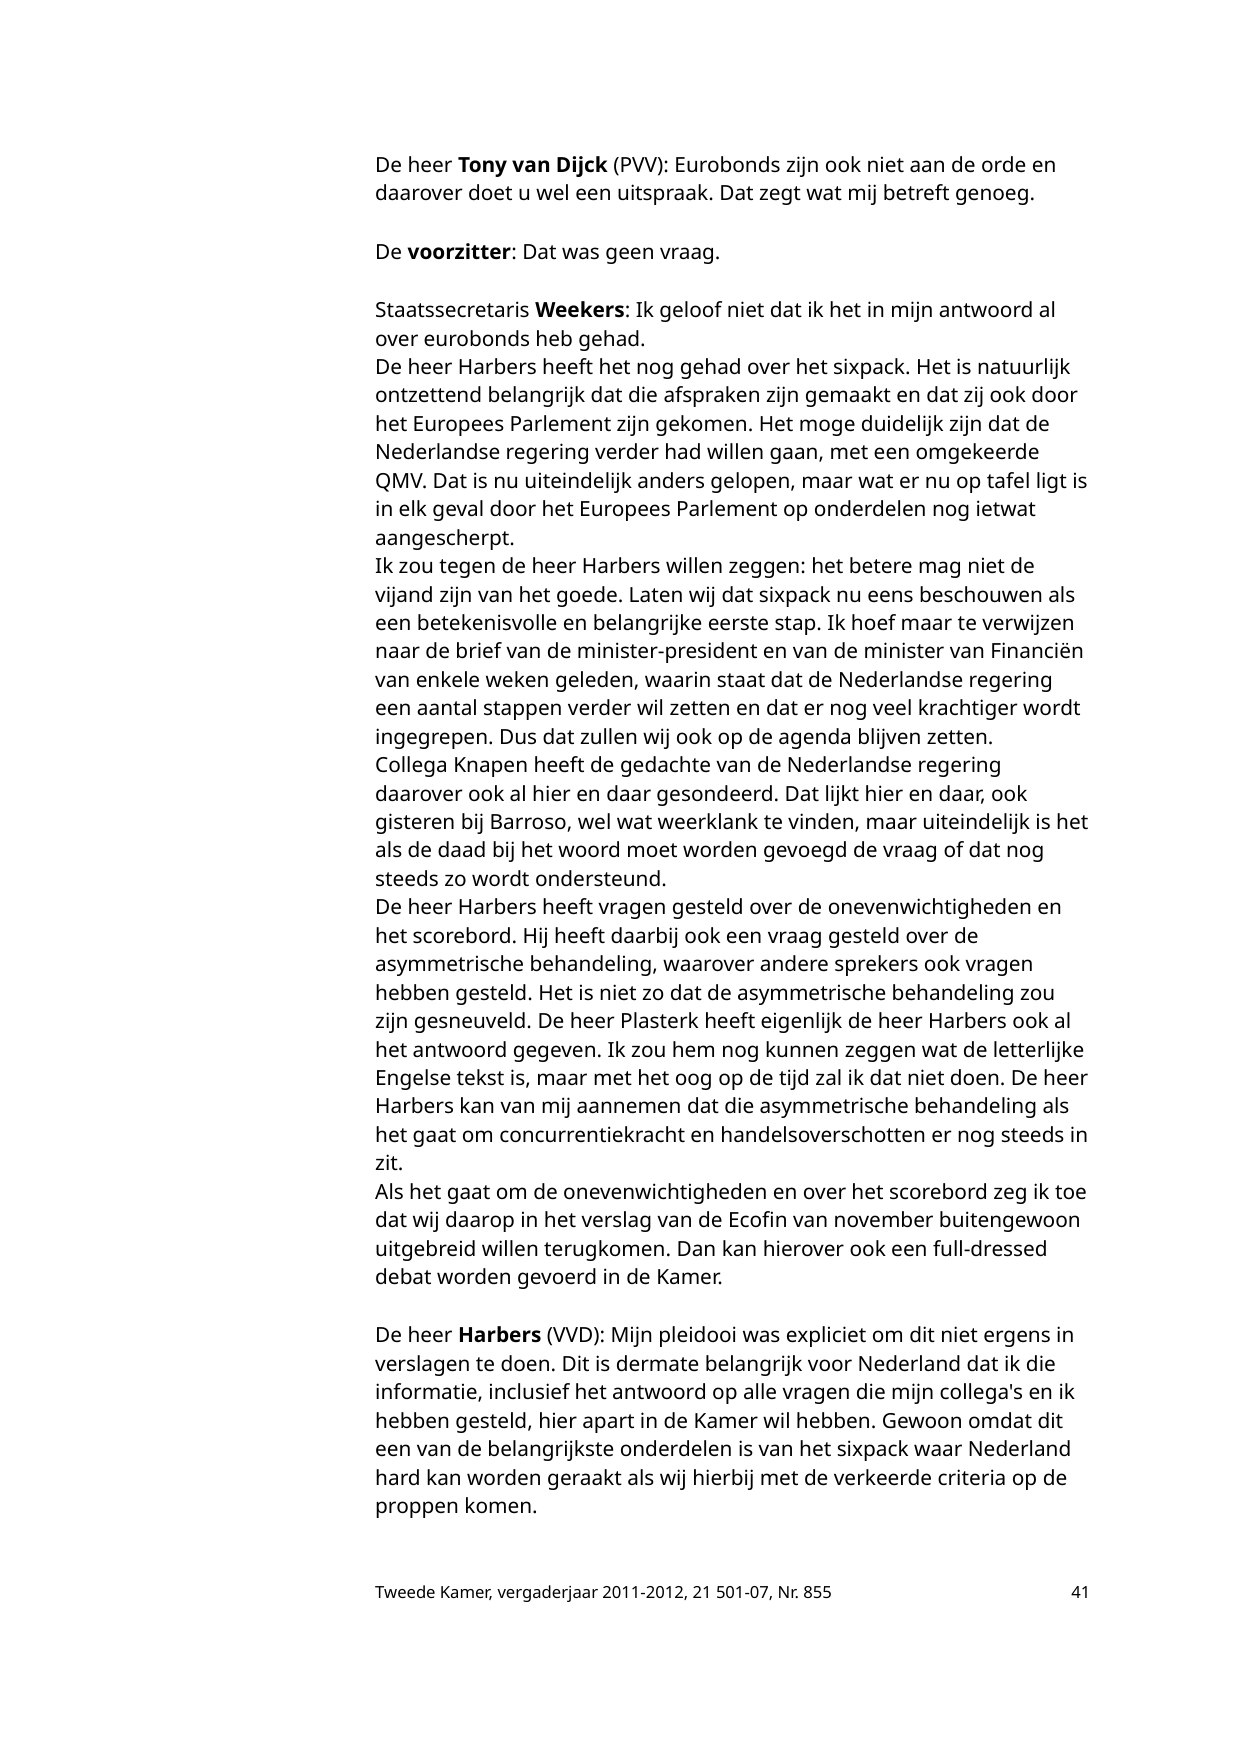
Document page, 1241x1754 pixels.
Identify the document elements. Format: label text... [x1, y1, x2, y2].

text De heer Tony van Dijck (PVV): Eurobonds zijn ook niet aan de orde en daarover doet u wel een uitspraak. Dat zegt wat mij betreft genoeg. [375, 150, 1090, 207]
text Staatssecretaris Weekers: Ik geloof niet dat ik het in mijn antwoord al over eurobonds heb gehad. [375, 295, 1090, 352]
text Collega Knapen heeft de gedachte van de Nederlandse regering daarover ook al hier en daar gesondeerd. Dat lijkt hier en daar, ook gisteren bij Barroso, wel wat weerklank te vinden, maar uiteindelijk is het als de daad bij het woord moet worden gevoegd de vraag of dat nog steeds zo wordt ondersteund. [375, 750, 1090, 892]
text De heer Harbers heeft het nog gehad over het sixpack. Het is natuurlijk ontzettend belangrijk dat die afspraken zijn gemaakt en dat zij ook door het Europees Parlement zijn gekomen. Het moge duidelijk zijn dat de Nederlandse regering verder had willen gaan, met een omgekeerde QMV. Dat is nu uiteindelijk anders gelopen, maar wat er nu op tafel ligt is in elk geval door het Europees Parlement op onderdelen nog ietwat aangescherpt. [375, 352, 1090, 551]
text De heer Harbers (VVD): Mijn pleidooi was expliciet om dit niet ergens in verslagen te doen. Dit is dermate belangrijk voor Nederland dat ik die informatie, inclusief het antwoord op alle vragen die mijn collega's en ik hebben gesteld, hier apart in de Kamer wil hebben. Gewoon omdat dit een van de belangrijkste onderdelen is van het sixpack waar Nederland hard kan worden geraakt als wij hierbij met de verkeerde criteria op de proppen komen. [375, 1321, 1090, 1520]
text Ik zou tegen de heer Harbers willen zeggen: het betere mag niet de vijand zijn van het goede. Laten wij dat sixpack nu eens beschouwen als een betekenisvolle en belangrijke eerste stap. Ik hoef maar te verwijzen naar de brief van de minister-president en van de minister van Financiën van enkele weken geleden, waarin staat dat de Nederlandse regering een aantal stappen verder wil zetten en dat er nog veel krachtiger wordt ingegrepen. Dus dat zullen wij ook op de agenda blijven zetten. [375, 551, 1090, 750]
text De heer Harbers heeft vragen gesteld over de onevenwichtigheden en het scorebord. Hij heeft daarbij ook een vraag gesteld over de asymmetrische behandeling, waarover andere sprekers ook vragen hebben gesteld. Het is niet zo dat de asymmetrische behandeling zou zijn gesneuveld. De heer Plasterk heeft eigenlijk de heer Harbers ook al het antwoord gegeven. Ik zou hem nog kunnen zeggen wat de letterlijke Engelse tekst is, maar met het oog op de tijd zal ik dat niet doen. De heer Harbers kan van mij aannemen dat die asymmetrische behandeling als het gaat om concurrentiekracht en handelsoverschotten er nog steeds in zit. [375, 892, 1090, 1177]
text De voorzitter: Dat was geen vraag. [375, 237, 1090, 265]
text Als het gaat om de onevenwichtigheden en over het scorebord zeg ik toe dat wij daarop in het verslag van de Ecofin van november buitengewoon uitgebreid willen terugkomen. Dan kan hierover ook een full-dressed debat worden gevoerd in de Kamer. [375, 1177, 1090, 1291]
